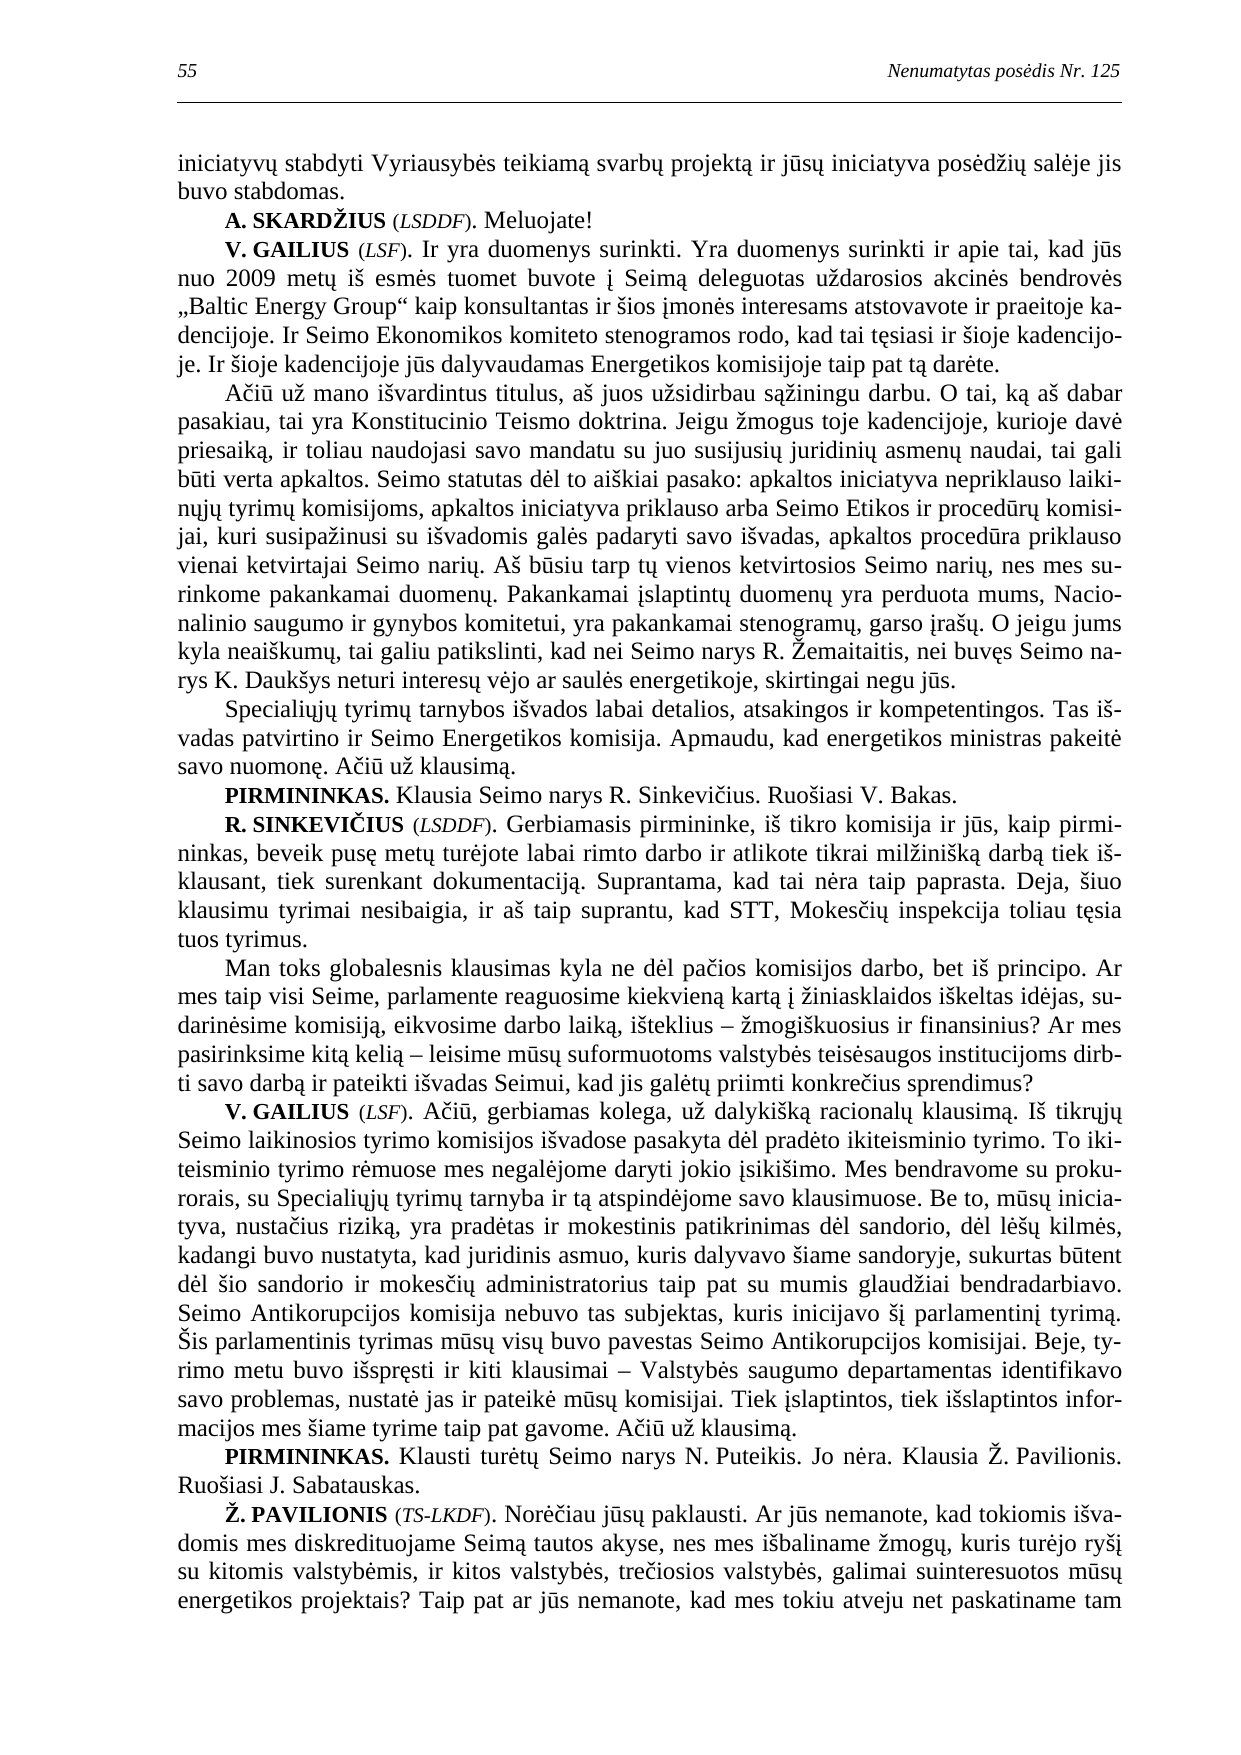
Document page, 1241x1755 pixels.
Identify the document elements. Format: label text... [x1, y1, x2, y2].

text V. GAILIUS (LSF). Ir yra duo­me­nys su­rink­ti. Yra duo­me­nys su­rink­ti ir apie tai, kad jūs nuo 2009 me­tų iš es­mės tuo­met bu­vo­te į Sei­mą de­le­guo­tas už­da­ro­sios ak­ci­nės bendrovės „Bal­tic Ener­gy Group“ kaip kon­sul­tan­tas ir šios įmo­nės in­te­re­sams at­sto­va­vo­te ir pra­ei­to­je ka­den­ci­jo­je. Ir Sei­mo Eko­no­mi­kos ko­mi­te­to ste­nog­ra­mos ro­do, kad tai tę­sia­si ir šio­je ka­den­ci­jo­je. Ir šio­je ka­den­ci­jo­je jūs da­ly­vau­da­mas Ener­ge­ti­kos ko­mi­si­jo­je taip pat tą da­rė­te. [177, 234, 1122, 378]
text A. SKARDŽIUS (LSDDF). Me­luo­ja­te! [177, 205, 1122, 234]
text PIRMININKAS. Klau­sia Sei­mo na­rys R. Sin­ke­vi­čius. Ruo­šia­si V. Ba­kas. [177, 780, 1122, 809]
text ini­cia­ty­vų stab­dy­ti Vy­riau­sy­bės tei­kia­mą svar­bų pro­jek­tą ir jū­sų ini­cia­ty­va po­sė­džių sa­lė­je jis bu­vo stab­do­mas. [177, 148, 1122, 205]
text PIRMININKAS. Klaus­ti tu­rė­tų Sei­mo na­rys N. Pu­tei­kis. Jo nė­ra. Klau­sia Ž. Pa­vi­lio­nis. Ruo­šia­si J. Sa­ba­taus­kas. [177, 1441, 1122, 1499]
text Ačiū už ma­no iš­var­din­tus ti­tu­lus, aš juos už­si­dir­bau są­ži­nin­gu dar­bu. O tai, ką aš da­bar pa­sa­kiau, tai yra Kon­sti­tu­ci­nio Teis­mo dok­tri­na. Jei­gu žmo­gus to­je ka­den­ci­jo­je, ku­rio­je da­vė prie­sai­ką, ir to­liau nau­do­ja­si sa­vo man­da­tu su juo su­si­ju­sių ju­ri­di­nių as­me­nų nau­dai, tai ga­li bū­ti ver­ta ap­kal­tos. Sei­mo sta­tu­tas dėl to aiš­kiai pa­sa­ko: ap­kal­tos ini­cia­ty­va ne­pri­klau­so lai­ki­nų­jų ty­ri­mų ko­mi­si­joms, ap­kal­tos ini­cia­ty­va pri­klau­so ar­ba Sei­mo Eti­kos ir pro­ce­dū­rų ko­mi­si­jai, ku­ri su­si­pa­ži­nu­si su iš­va­do­mis ga­lės pa­da­ry­ti sa­vo iš­va­das, ap­kal­tos pro­ce­dū­ra pri­klau­so vie­nai ket­vir­ta­jai Sei­mo na­rių. Aš bū­siu tarp tų vie­nos ket­vir­to­sios Sei­mo na­rių, nes mes su­rin­ko­me pa­kan­ka­mai duo­me­nų. Pa­kan­ka­mai įslap­tin­tų duo­me­nų yra per­duo­ta mums, Na­cio­na­li­nio sau­gu­mo ir gy­ny­bos ko­mi­te­tui, yra pa­kan­ka­mai ste­nog­ra­mų, gar­so įra­šų. O jei­gu jums ky­la ne­aiš­ku­mų, tai ga­liu pa­tiks­lin­ti, kad nei Sei­mo na­rys R. Že­mai­tai­tis, nei bu­vęs Sei­mo na­rys K. Dauk­šys ne­tu­ri in­te­re­sų vė­jo ar sau­lės ener­ge­ti­ko­je, skir­tin­gai ne­gu jūs. [177, 378, 1122, 694]
text Ž. PAVILIONIS (TS-LKDF). No­rė­čiau jū­sų pa­klaus­ti. Ar jūs ne­ma­no­te, kad to­kio­mis iš­va­do­mis mes dis­kre­di­tuo­ja­me Sei­mą tau­tos aky­se, nes mes iš­ba­li­na­me žmo­gų, ku­ris tu­rė­jo ry­šį su ki­to­mis vals­ty­bė­mis, ir ki­tos vals­ty­bės, tre­čio­sios vals­ty­bės, ga­li­mai su­in­te­re­suo­tos mū­sų ener­ge­ti­kos pro­jek­tais? Taip pat ar jūs ne­ma­no­te, kad mes to­kiu at­ve­ju net pa­ska­ti­na­me tam [177, 1499, 1122, 1614]
text Spe­cia­lių­jų ty­ri­mų tar­ny­bos iš­va­dos la­bai de­ta­lios, at­sa­kin­gos ir kom­pe­ten­tin­gos. Tas iš­va­das pa­tvir­ti­no ir Sei­mo Ener­ge­ti­kos ko­mi­si­ja. Ap­mau­du, kad ener­ge­ti­kos mi­nist­ras pa­kei­tė sa­vo nuo­mo­nę. Ačiū už klau­si­mą. [177, 694, 1122, 780]
text Man toks glo­ba­les­nis klau­si­mas ky­la ne dėl pa­čios ko­mi­si­jos dar­bo, bet iš prin­ci­po. Ar mes taip vi­si Sei­me, par­la­men­te re­a­guo­si­me kiek­vie­ną kar­tą į ži­niask­lai­dos iš­kel­tas idė­jas, su­da­ri­nė­si­me ko­mi­si­ją, eik­vo­si­me dar­bo lai­ką, iš­tek­lius – žmo­giš­kuo­sius ir fi­nan­si­nius? Ar mes pa­si­rink­si­me ki­tą ke­lią – lei­si­me mū­sų su­for­muo­toms vals­ty­bės tei­sė­sau­gos ins­ti­tu­ci­joms dirb­ti sa­vo dar­bą ir pa­teik­ti iš­va­das Sei­mui, kad jis ga­lė­tų pri­im­ti kon­kre­čius spren­di­mus? [177, 953, 1122, 1096]
text V. GAILIUS (LSF). Ačiū, ger­bia­mas ko­le­ga, už da­ly­kiš­ką ra­cio­na­lų klau­si­mą. Iš tik­rų­jų Sei­mo lai­ki­no­sios ty­ri­mo ko­mi­si­jos iš­va­do­se pa­sa­ky­ta dėl pra­dė­to iki­teis­mi­nio ty­ri­mo. To iki­teis­mi­nio ty­ri­mo rė­muo­se mes ne­ga­lė­jo­me da­ry­ti jo­kio įsi­ki­ši­mo. Mes ben­dra­vo­me su pro­ku­ro­rais, su Spe­cia­lių­jų ty­ri­mų tar­ny­ba ir tą at­spin­dė­jo­me sa­vo klau­si­muo­se. Be to, mū­sų ini­cia­ty­va, nu­sta­čius ri­zi­ką, yra pra­dė­tas ir mo­kes­ti­nis pa­tik­ri­ni­mas dėl san­do­rio, dėl lė­šų kil­mės, ka­dan­gi bu­vo nu­sta­ty­ta, kad ju­ri­di­nis as­muo, ku­ris da­ly­va­vo šia­me san­do­ry­je, su­kur­tas bū­tent dėl šio san­do­rio ir mo­kes­čių ad­mi­nist­ra­to­rius taip pat su mu­mis glau­džiai ben­dra­dar­bia­vo. Sei­mo An­ti­ko­rup­ci­jos ko­mi­si­ja ne­bu­vo tas sub­jek­tas, ku­ris ini­ci­ja­vo šį par­la­men­ti­nį ty­ri­mą. Šis par­la­men­ti­nis ty­ri­mas mū­sų vi­sų bu­vo pa­ves­tas Sei­mo An­ti­ko­rup­ci­jos ko­mi­si­jai. Be­je, ty­ri­mo me­tu bu­vo iš­spręs­ti ir ki­ti klau­si­mai – Vals­ty­bės sau­gu­mo de­par­ta­men­tas iden­ti­fi­ka­vo sa­vo pro­ble­mas, nu­sta­tė jas ir pa­tei­kė mū­sų ko­mi­si­jai. Tiek įslap­tin­tos, tiek iš­slap­tin­tos in­for­ma­ci­jos mes šia­me ty­ri­me taip pat ga­vo­me. Ačiū už klau­si­mą. [177, 1096, 1122, 1441]
text R. SINKEVIČIUS (LSDDF). Ger­bia­ma­sis pir­mi­nin­ke, iš tik­ro ko­mi­si­ja ir jūs, kaip pir­mi­nin­kas, be­veik pu­sę me­tų tu­rė­jo­te la­bai rim­to dar­bo ir at­li­ko­te tik­rai mil­ži­niš­ką dar­bą tiek iš­klau­sant, tiek su­ren­kant do­ku­men­ta­ci­ją. Su­pran­ta­ma, kad tai nė­ra taip pa­pras­ta. De­ja, šiuo klau­si­mu ty­ri­mai ne­si­bai­gia, ir aš taip su­pran­tu, kad STT, Mo­kes­čių ins­pek­ci­ja to­liau tę­sia tuos ty­ri­mus. [177, 809, 1122, 953]
